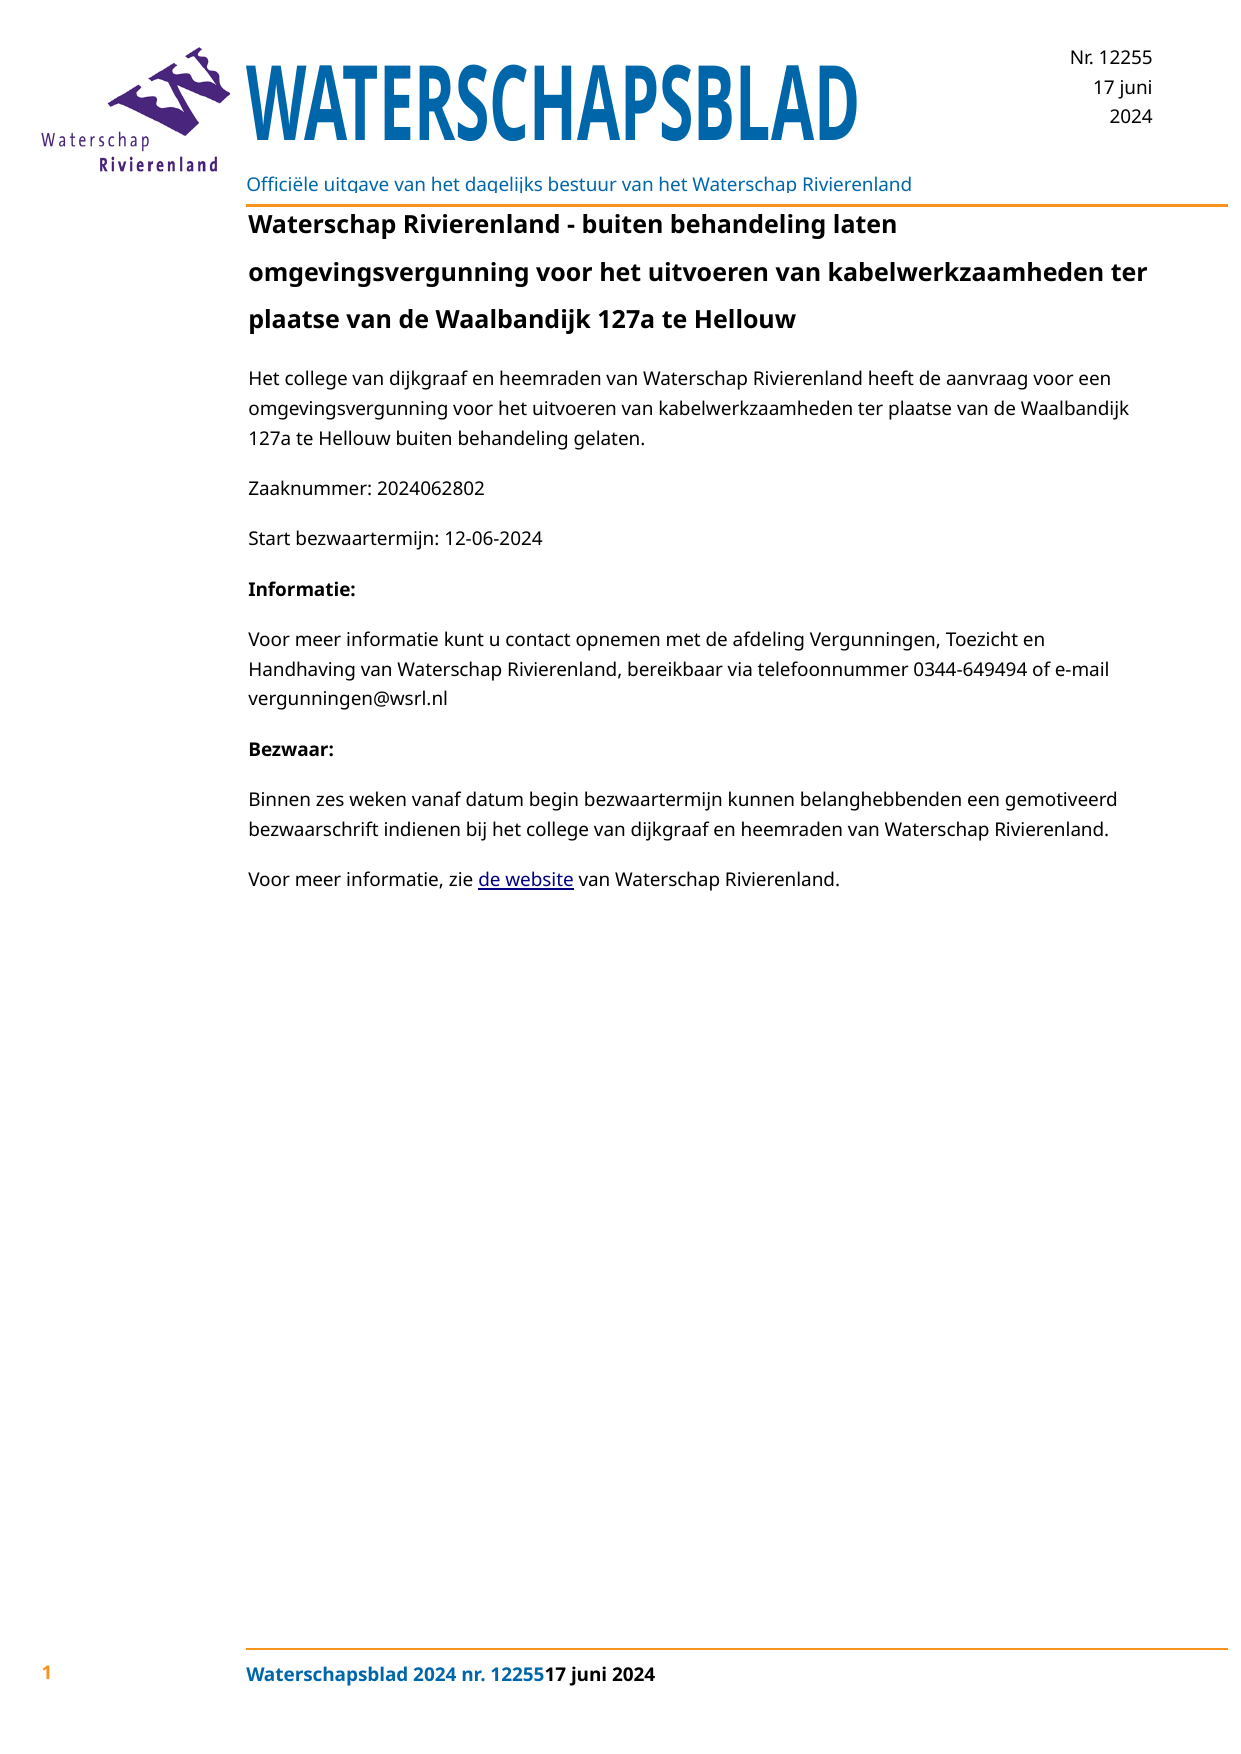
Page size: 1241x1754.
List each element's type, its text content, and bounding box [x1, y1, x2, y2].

text Binnen zes weken vanaf datum begin bezwaartermijn kunnen belanghebbenden een gemotiveerd bezwaarschrift indienen bij het college van dijkgraaf en heemraden van Waterschap Rivierenland. [248, 786, 1152, 842]
picture [41, 47, 231, 172]
text Voor meer informatie kunt u contact opnemen met de afdeling Vergunningen, Toezicht en Handhaving van Waterschap Rivierenland, bereikbaar via telefoonnummer 0344-649494 of e-mail vergunningen@wsrl.nl [248, 626, 1152, 711]
text Waterschap Rivierenland - buiten behandeling laten omgevingsvergunning voor het uitvoeren van kabelwerkzaamheden ter plaatse van de Waalbandijk 127a te Hellouw [248, 207, 1152, 336]
text Informatie: [248, 576, 1152, 602]
text Het college van dijkgraaf en heemraden van Waterschap Rivierenland heeft de aanvraag voor een omgevingsvergunning voor het uitvoeren van kabelwerkzaamheden ter plaatse van de Waalbandijk 127a te Hellouw buiten behandeling gelaten. [248, 366, 1152, 450]
text Bezwaar: [248, 736, 1152, 762]
text Start bezwaartermijn: 12-06-2024 [248, 526, 1152, 551]
text Voor meer informatie, zie de website van Waterschap Rivierenland. [248, 866, 1152, 892]
text Zaaknummer: 2024062802 [248, 475, 1152, 501]
